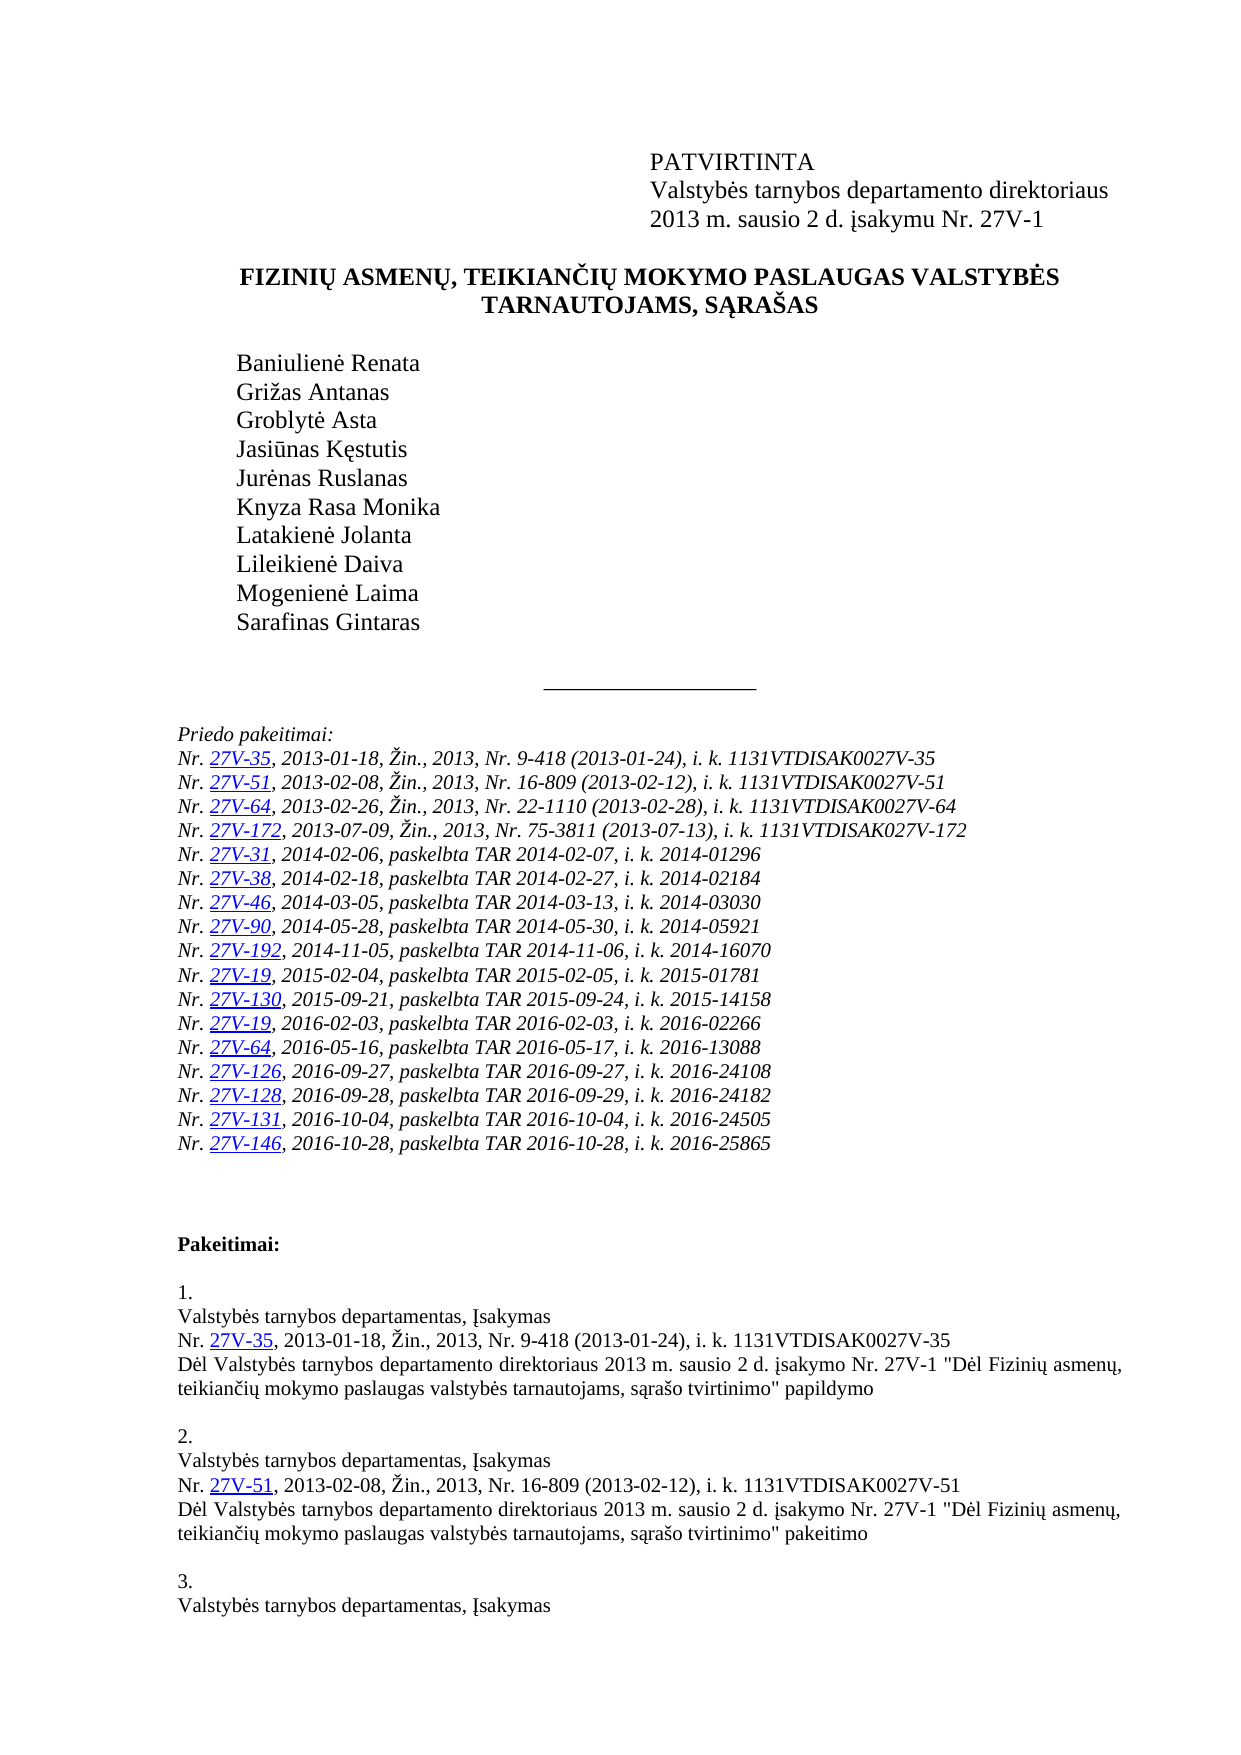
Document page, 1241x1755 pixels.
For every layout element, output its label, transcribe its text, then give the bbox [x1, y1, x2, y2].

text Nr. 27V-35, 2013-01-18, Žin., 2013, Nr. 9-418 (2013-01-24), i. k. 1131VTDISAK0027V-35 [177, 746, 1122, 770]
text Dėl Valstybės tarnybos departamento direktoriaus 2013 m. sausio 2 d. įsakymo Nr. 27V-1 "Dėl Fizinių asmenų, teikiančių mokymo paslaugas valstybės tarnautojams, sąrašo tvirtinimo" papildymo [177, 1352, 1122, 1400]
text Jasiūnas Kęstutis [177, 434, 1122, 463]
text Grižas Antanas [177, 377, 1122, 406]
text Nr. 27V-172, 2013-07-09, Žin., 2013, Nr. 75-3811 (2013-07-13), i. k. 1131VTDISAK027V-172 [177, 818, 1122, 842]
text Lileikienė Daiva [177, 549, 1122, 578]
text FIZINIŲ ASMENŲ, TEIKIANČIŲ MOKYMO PASLAUGAS VALSTYBĖS TARNAUTOJAMS, SĄRAŠAS [177, 262, 1122, 319]
text Sarafinas Gintaras [177, 607, 1122, 636]
text Nr. 27V-126, 2016-09-27, paskelbta TAR 2016-09-27, i. k. 2016-24108 [177, 1059, 1122, 1083]
text Nr. 27V-192, 2014-11-05, paskelbta TAR 2014-11-06, i. k. 2014-16070 [177, 938, 1122, 962]
text Nr. 27V-51, 2013-02-08, Žin., 2013, Nr. 16-809 (2013-02-12), i. k. 1131VTDISAK0027V-51 [177, 1472, 1122, 1497]
text Nr. 27V-130, 2015-09-21, paskelbta TAR 2015-09-24, i. k. 2015-14158 [177, 987, 1122, 1011]
text Nr. 27V-46, 2014-03-05, paskelbta TAR 2014-03-13, i. k. 2014-03030 [177, 890, 1122, 914]
text PATVIRTINTA [649, 147, 1122, 176]
text Nr. 27V-131, 2016-10-04, paskelbta TAR 2016-10-04, i. k. 2016-24505 [177, 1107, 1122, 1131]
text Nr. 27V-19, 2016-02-03, paskelbta TAR 2016-02-03, i. k. 2016-02266 [177, 1011, 1122, 1035]
text _________________ [177, 664, 1122, 693]
text Jurėnas Ruslanas [177, 463, 1122, 492]
text Nr. 27V-64, 2013-02-26, Žin., 2013, Nr. 22-1110 (2013-02-28), i. k. 1131VTDISAK0027V-64 [177, 794, 1122, 818]
text Knyza Rasa Monika [177, 492, 1122, 521]
text Groblytė Asta [177, 406, 1122, 434]
text Valstybės tarnybos departamento direktoriaus 2013 m. sausio 2 d. įsakymu Nr. 27V-1 [649, 176, 1122, 233]
text Valstybės tarnybos departamentas, Įsakymas [177, 1448, 1122, 1472]
text Nr. 27V-31, 2014-02-06, paskelbta TAR 2014-02-07, i. k. 2014-01296 [177, 842, 1122, 866]
text Nr. 27V-146, 2016-10-28, paskelbta TAR 2016-10-28, i. k. 2016-25865 [177, 1131, 1122, 1155]
text 2. [177, 1424, 1122, 1448]
text Mogenienė Laima [177, 578, 1122, 607]
text Nr. 27V-19, 2015-02-04, paskelbta TAR 2015-02-05, i. k. 2015-01781 [177, 962, 1122, 987]
text 3. [177, 1569, 1122, 1593]
text Nr. 27V-35, 2013-01-18, Žin., 2013, Nr. 9-418 (2013-01-24), i. k. 1131VTDISAK0027V-35 [177, 1328, 1122, 1352]
text Nr. 27V-90, 2014-05-28, paskelbta TAR 2014-05-30, i. k. 2014-05921 [177, 914, 1122, 938]
text Nr. 27V-38, 2014-02-18, paskelbta TAR 2014-02-27, i. k. 2014-02184 [177, 866, 1122, 890]
text Priedo pakeitimai: [177, 722, 1122, 746]
text Pakeitimai: [177, 1232, 1122, 1256]
text Valstybės tarnybos departamentas, Įsakymas [177, 1593, 1122, 1617]
text Nr. 27V-51, 2013-02-08, Žin., 2013, Nr. 16-809 (2013-02-12), i. k. 1131VTDISAK0027V-51 [177, 770, 1122, 794]
text Nr. 27V-64, 2016-05-16, paskelbta TAR 2016-05-17, i. k. 2016-13088 [177, 1035, 1122, 1059]
text Dėl Valstybės tarnybos departamento direktoriaus 2013 m. sausio 2 d. įsakymo Nr. 27V-1 "Dėl Fizinių asmenų, teikiančių mokymo paslaugas valstybės tarnautojams, sąrašo tvirtinimo" pakeitimo [177, 1497, 1122, 1545]
text Latakienė Jolanta [177, 521, 1122, 549]
text Baniulienė Renata [177, 348, 1122, 377]
text Nr. 27V-128, 2016-09-28, paskelbta TAR 2016-09-29, i. k. 2016-24182 [177, 1083, 1122, 1107]
text Valstybės tarnybos departamentas, Įsakymas [177, 1304, 1122, 1328]
text 1. [177, 1280, 1122, 1304]
